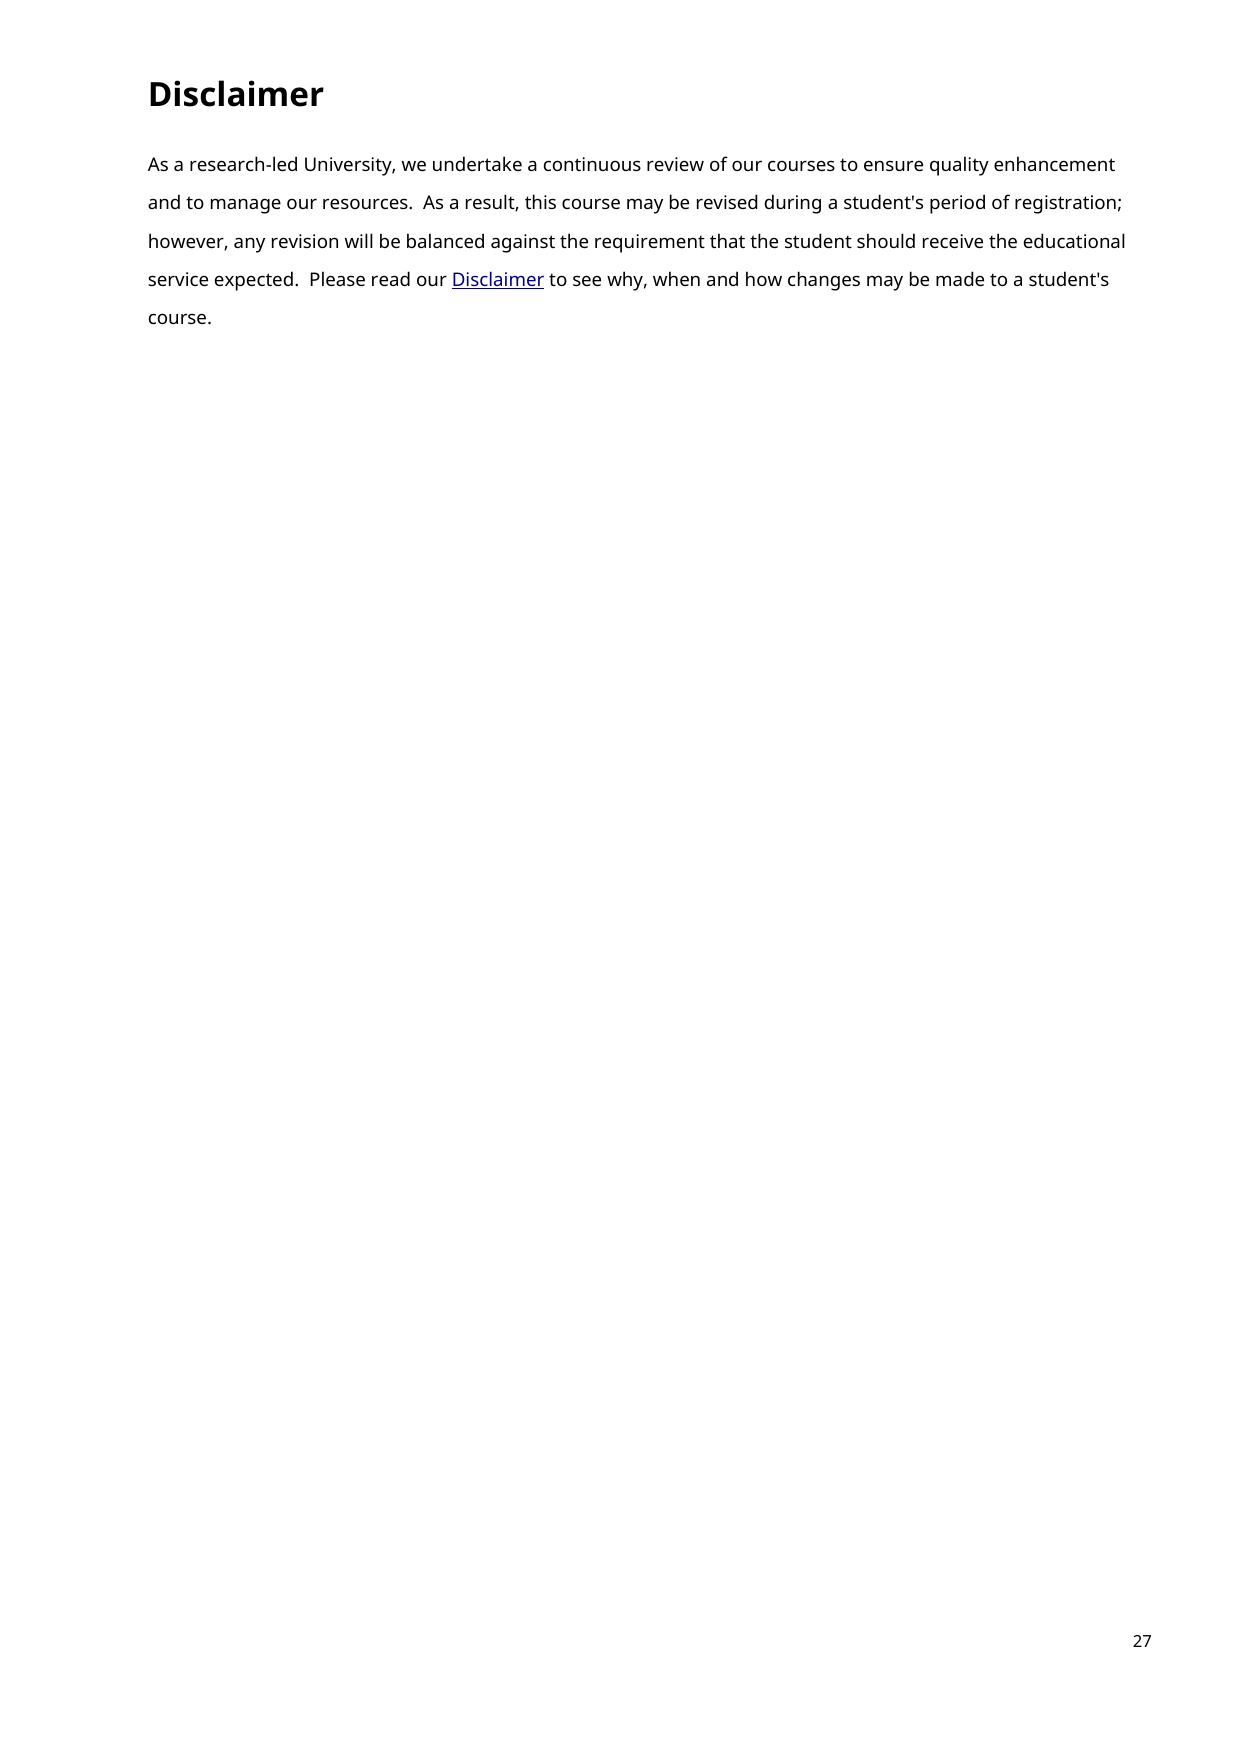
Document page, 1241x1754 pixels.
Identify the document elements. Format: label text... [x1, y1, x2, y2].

subtitle Disclaimer [148, 71, 1152, 116]
text As a research-led University, we undertake a continuous review of our courses to ensure quality enhancement and to manage our resources. As a result, this course may be revised during a student's period of registration; however, any revision will be balanced against the requirement that the student should receive the educational service expected. Please read our Disclaimer to see why, when and how changes may be made to a student's course. [148, 151, 1152, 330]
